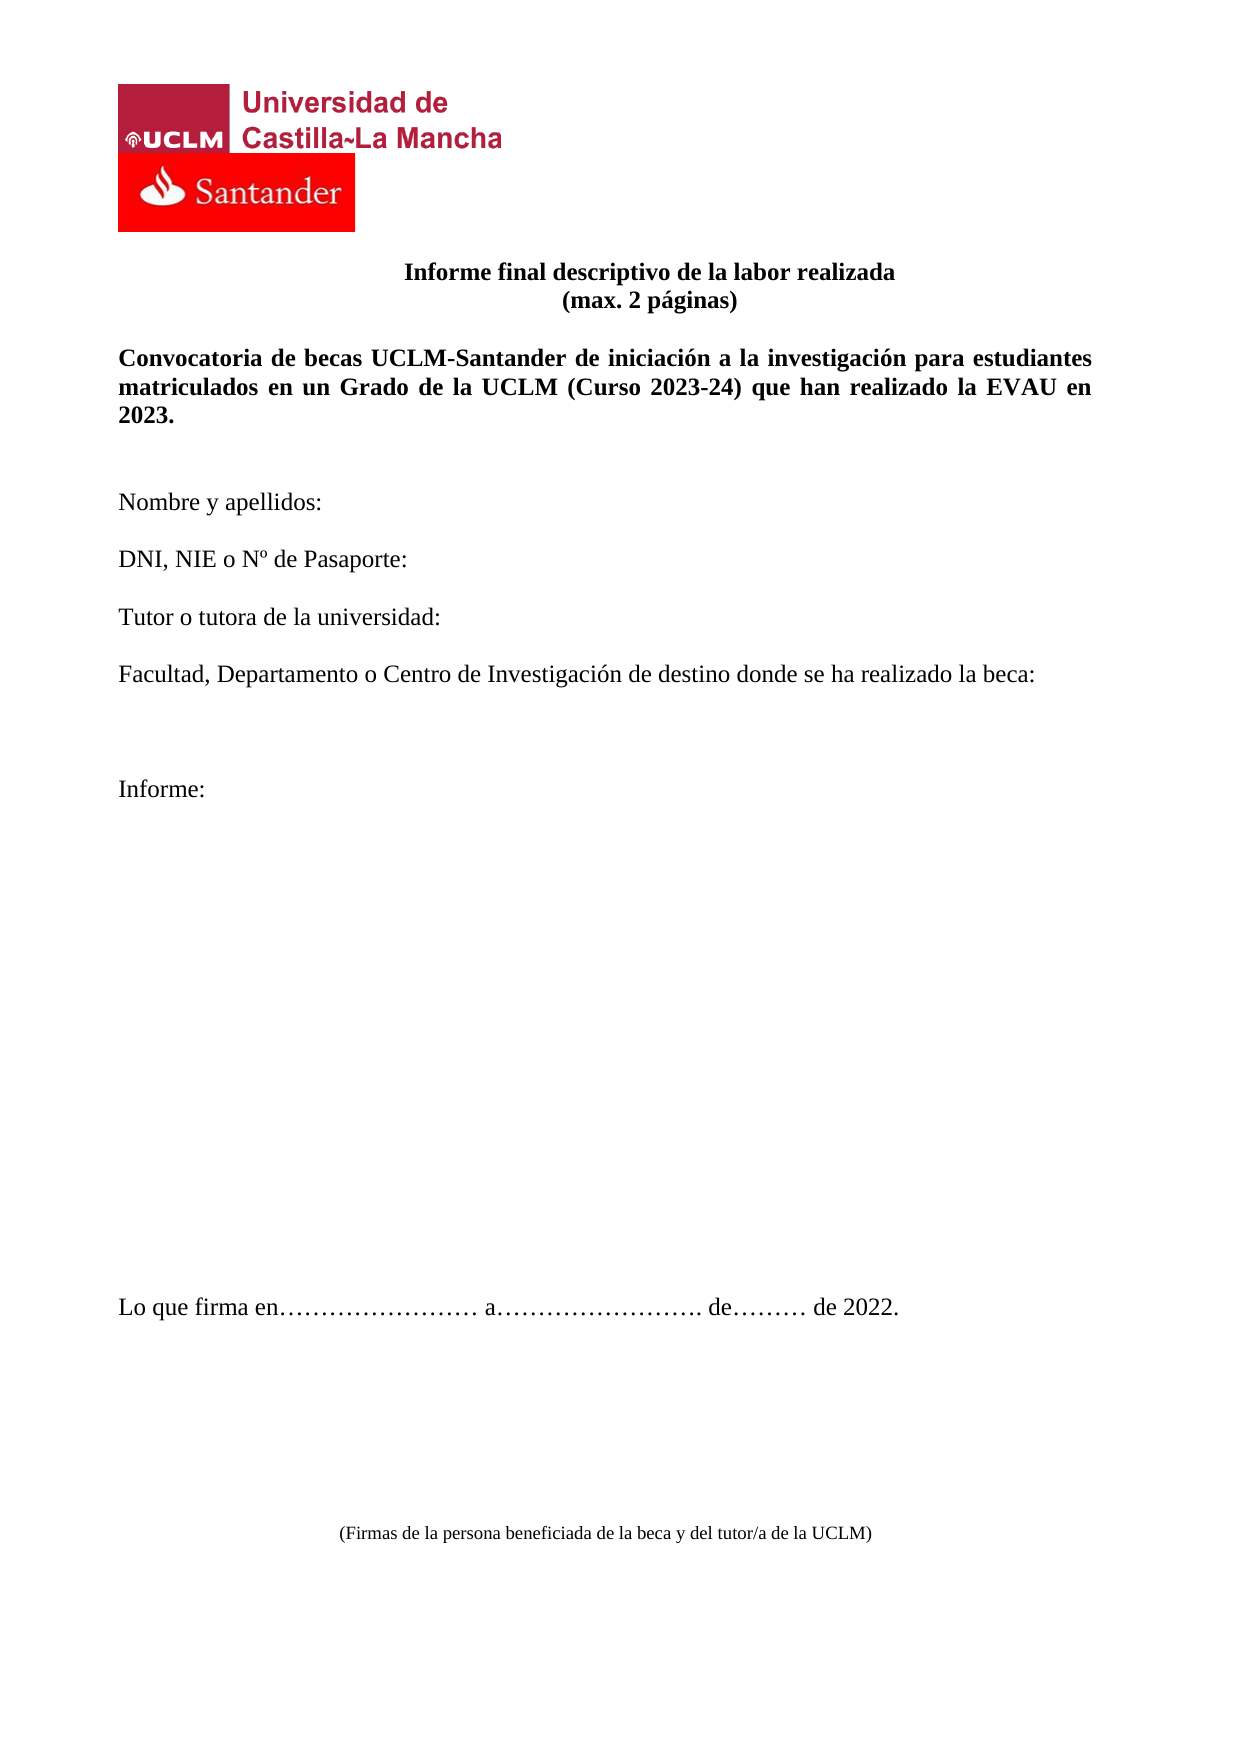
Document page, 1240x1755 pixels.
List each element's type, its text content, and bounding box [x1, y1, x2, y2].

text Convocatoria de becas UCLM-Santander de iniciación a la investigación para estudiantes matriculados en un Grado de la UCLM (Curso 2023-24) que han realizado la EVAU en 2023. [118, 343, 1093, 429]
text Informe final descriptivo de la labor realizada [118, 257, 1181, 285]
text Tutor o tutora de la universidad: [118, 602, 1181, 630]
text Facultad, Departamento o Centro de Investigación de destino donde se ha realizado la beca: [118, 659, 1181, 688]
text Lo que firma en…………………… a……………………. de……… de 2022. [118, 1292, 1181, 1320]
text Informe: [118, 774, 1181, 803]
text DNI, NIE o Nº de Pasaporte: [118, 544, 1181, 573]
text (Firmas de la persona beneficiada de la beca y del tutor/a de la UCLM) [118, 1522, 1093, 1543]
text (max. 2 páginas) [118, 285, 1181, 314]
text Nombre y apellidos: [118, 487, 1181, 515]
